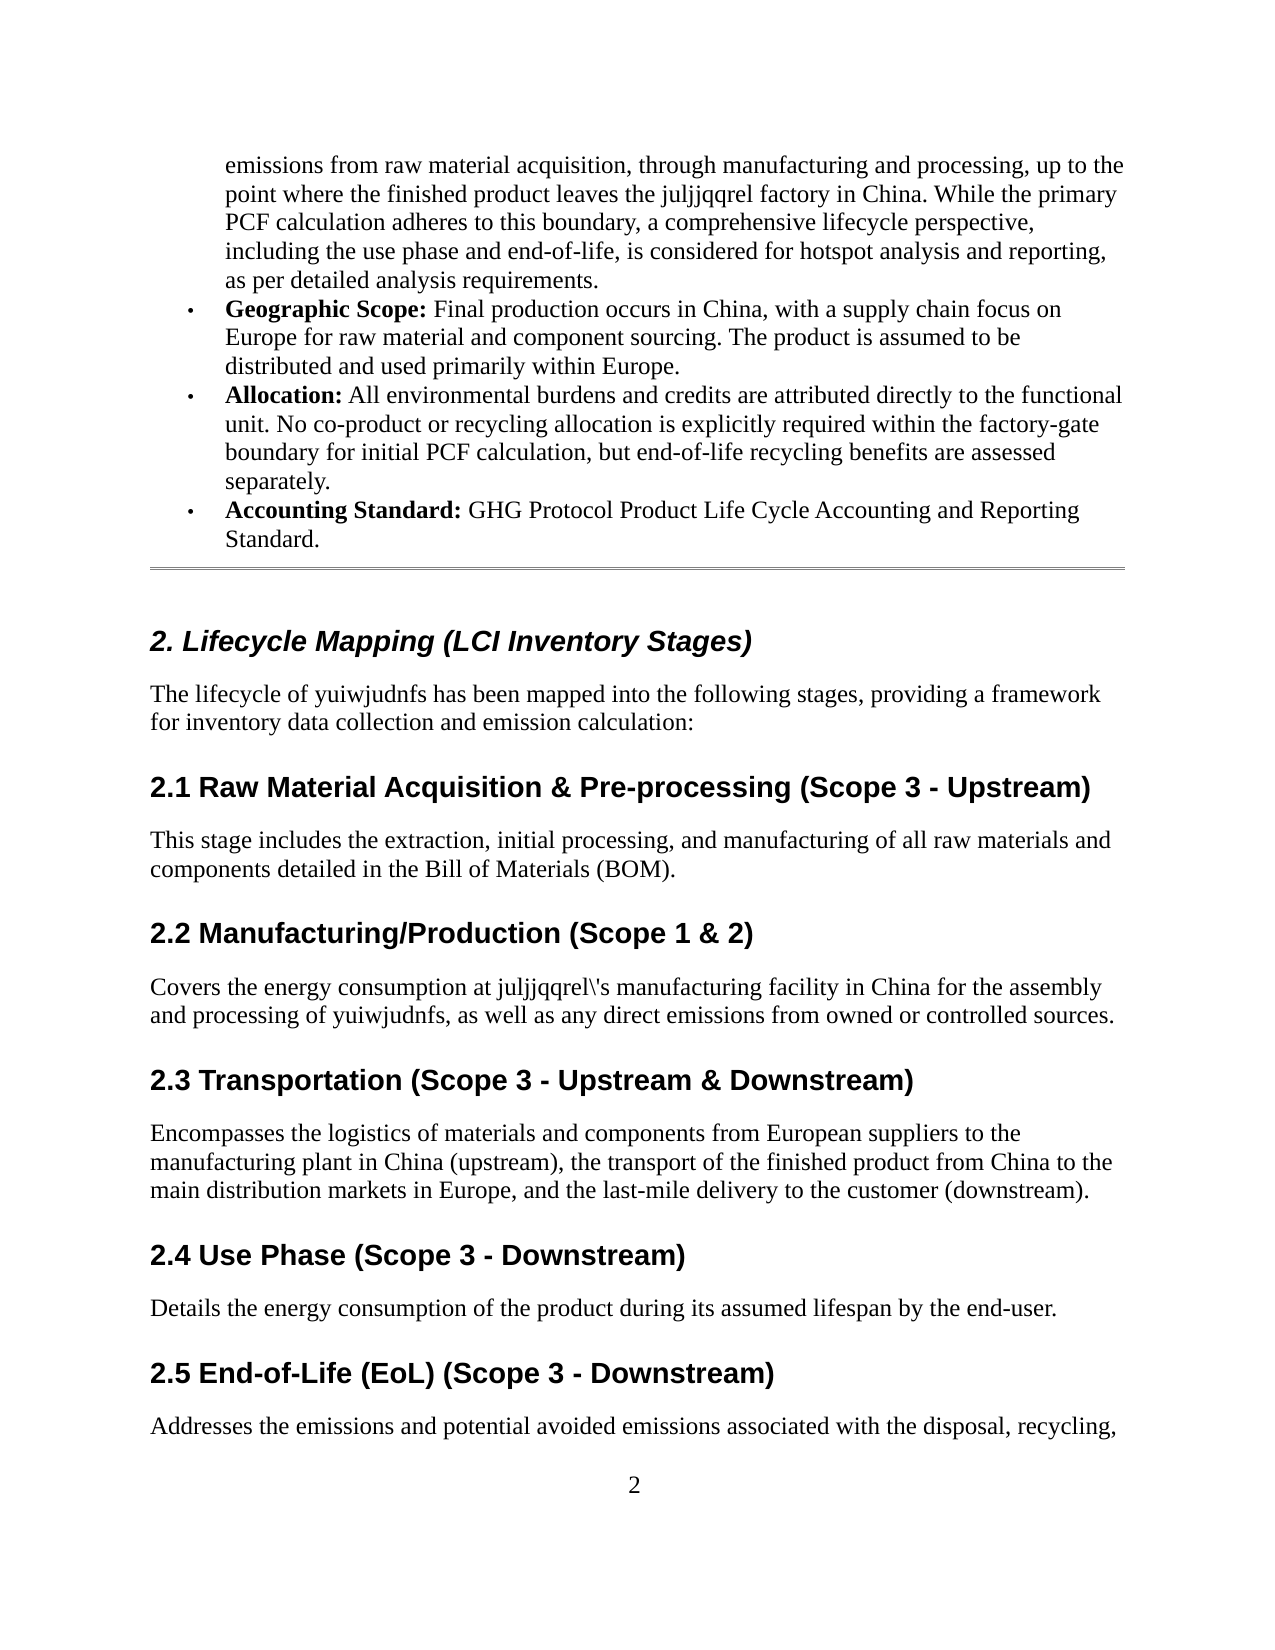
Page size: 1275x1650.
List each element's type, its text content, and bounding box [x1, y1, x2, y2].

text Covers the energy consumption at juljjqqrel\'s manufacturing facility in China for the assembly and processing of yuiwjudnfs, as well as any direct emissions from owned or controlled sources. [150, 972, 1125, 1029]
text The lifecycle of yuiwjudnfs has been mapped into the following stages, providing a framework for inventory data collection and emission calculation: [150, 679, 1125, 736]
list Geographic Scope: Final production occurs in China, with a supply chain focus on Europe for raw material and component sourcing. The product is assumed to be distributed and used primarily within Europe. [187, 294, 1125, 380]
text Encompasses the logistics of materials and components from European suppliers to the manufacturing plant in China (upstream), the transport of the finished product from China to the main distribution markets in Europe, and the last-mile delivery to the customer (downstream). [150, 1118, 1125, 1204]
text Addresses the emissions and potential avoided emissions associated with the disposal, recycling, [150, 1411, 1125, 1440]
list Allocation: All environmental burdens and credits are attributed directly to the functional unit. No co-product or recycling allocation is explicitly required within the factory-gate boundary for initial PCF calculation, but end-of-life recycling benefits are assessed separately. [187, 380, 1125, 495]
subtitle 2.4 Use Phase (Scope 3 - Downstream) [150, 1238, 1125, 1272]
subtitle 2.1 Raw Material Acquisition & Pre-processing (Scope 3 - Upstream) [150, 770, 1125, 804]
list emissions from raw material acquisition, through manufacturing and processing, up to the point where the finished product leaves the juljjqqrel factory in China. While the primary PCF calculation adheres to this boundary, a comprehensive lifecycle perspective, including the use phase and end-of-life, is considered for hotspot analysis and reporting, as per detailed analysis requirements. [187, 150, 1125, 294]
subtitle 2.2 Manufacturing/Production (Scope 1 & 2) [150, 917, 1125, 950]
text This stage includes the extraction, initial processing, and manufacturing of all raw materials and components detailed in the Bill of Materials (BOM). [150, 825, 1125, 883]
subtitle 2. Lifecycle Mapping (LCI Inventory Stages) [150, 624, 1125, 657]
subtitle 2.5 End-of-Life (EoL) (Scope 3 - Downstream) [150, 1356, 1125, 1389]
subtitle 2.3 Transportation (Scope 3 - Upstream & Downstream) [150, 1063, 1125, 1097]
list Accounting Standard: GHG Protocol Product Life Cycle Accounting and Reporting Standard. [187, 495, 1125, 552]
text Details the energy consumption of the product during its assumed lifespan by the end-user. [150, 1293, 1125, 1322]
